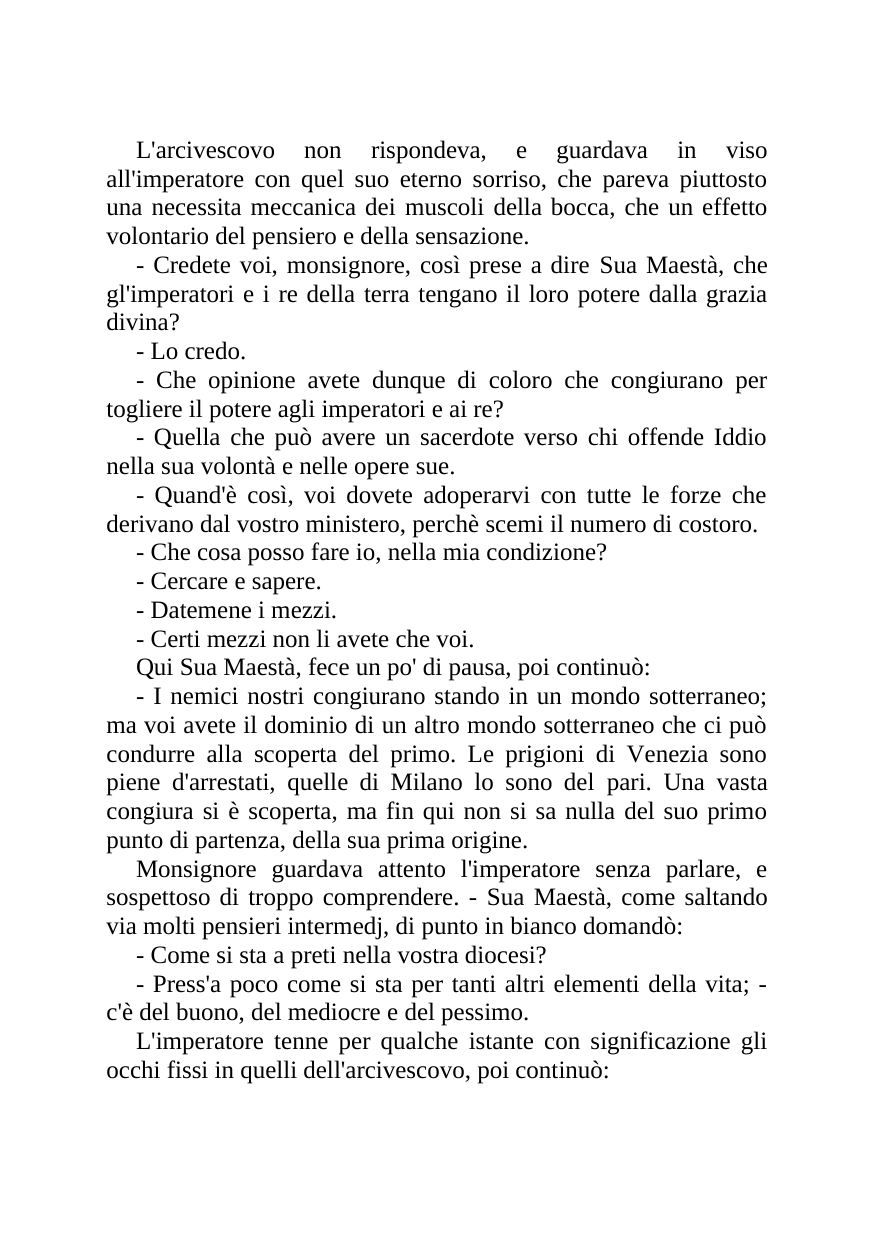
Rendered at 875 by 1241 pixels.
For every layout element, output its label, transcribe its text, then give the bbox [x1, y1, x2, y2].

text - I nemici nostri congiurano stando in un mondo sotterraneo; ma voi avete il dominio di un altro mondo sotterraneo che ci può condurre alla scoperta del primo. Le prigioni di Venezia sono piene d'arrestati, quelle di Milano lo sono del pari. Una vasta congiura si è scoperta, ma fin qui non si sa nulla del suo primo punto di partenza, della sua prima origine. [106, 681, 768, 854]
text Qui Sua Maestà, fece un po' di pausa, poi continuò: [106, 652, 768, 681]
text - Press'a poco come si sta per tanti altri elementi della vita; - c'è del buono, del mediocre e del pessimo. [106, 969, 768, 1026]
text - Lo credo. [106, 336, 768, 365]
text - Credete voi, monsignore, così prese a dire Sua Maestà, che gl'imperatori e i re della terra tengano il loro potere dalla grazia divina? [106, 250, 768, 336]
text - Certi mezzi non li avete che voi. [106, 624, 768, 652]
text L'arcivescovo non rispondeva, e guardava in viso all'imperatore con quel suo eterno sorriso, che pareva piuttosto una necessita meccanica dei muscoli della bocca, che un effetto volontario del pensiero e della sensazione. [106, 135, 768, 250]
text L'imperatore tenne per qualche istante con significazione gli occhi fissi in quelli dell'arcivescovo, poi continuò: [106, 1026, 768, 1084]
text - Cercare e sapere. [106, 566, 768, 595]
text - Quand'è così, voi dovete adoperarvi con tutte le forze che derivano dal vostro ministero, perchè scemi il numero di costoro. [106, 480, 768, 537]
text - Quella che può avere un sacerdote verso chi offende Iddio nella sua volontà e nelle opere sue. [106, 422, 768, 480]
text - Che cosa posso fare io, nella mia condizione? [106, 537, 768, 566]
text - Come si sta a preti nella vostra diocesi? [106, 940, 768, 969]
text - Datemene i mezzi. [106, 595, 768, 624]
text Monsignore guardava attento l'imperatore senza parlare, e sospettoso di troppo comprendere. - Sua Maestà, come saltando via molti pensieri intermedj, di punto in bianco domandò: [106, 854, 768, 940]
text - Che opinione avete dunque di coloro che congiurano per togliere il potere agli imperatori e ai re? [106, 365, 768, 422]
